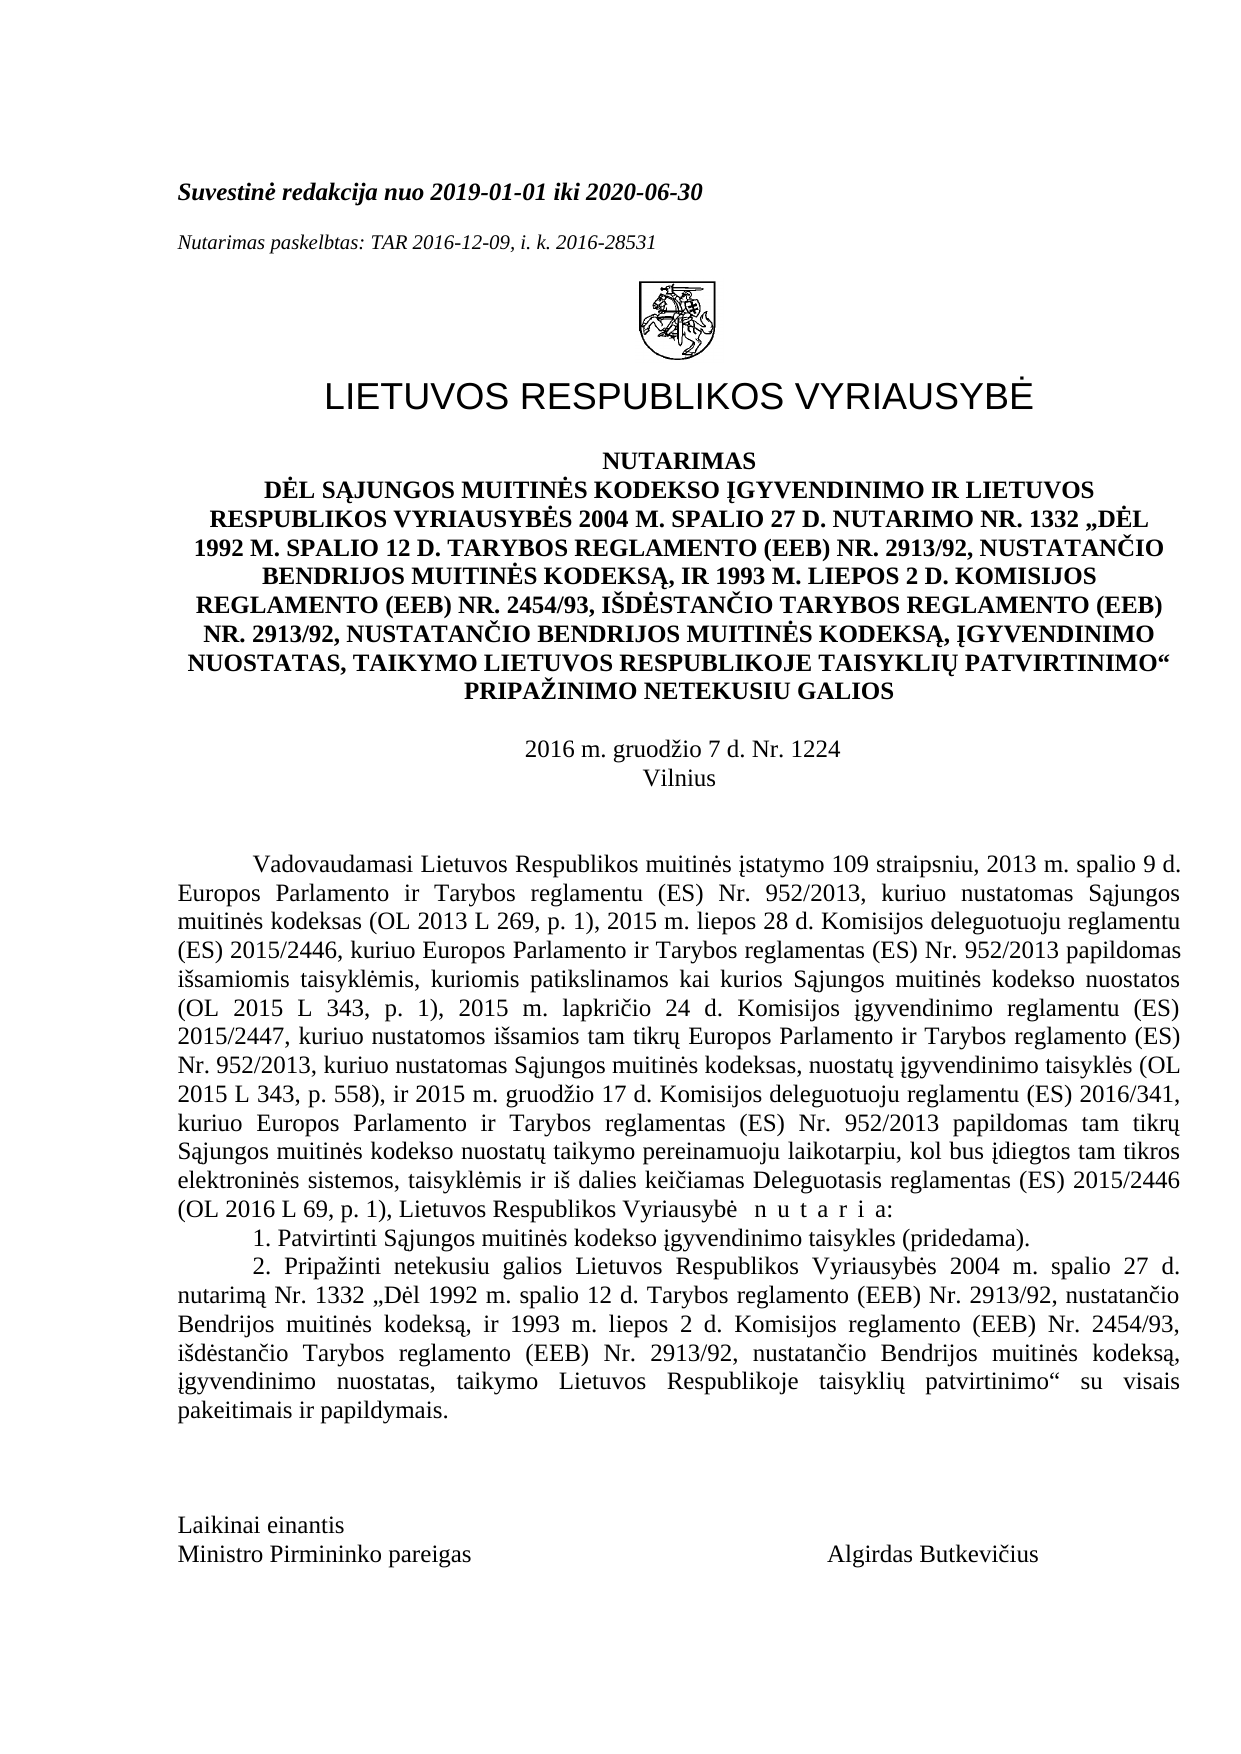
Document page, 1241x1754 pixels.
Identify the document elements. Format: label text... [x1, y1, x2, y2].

text nutarimas [177, 446, 1181, 475]
text Lietuvos Respublikos Vyriausybė [177, 374, 1181, 418]
text Vilnius [177, 763, 1181, 791]
text 2. Pripažinti netekusiu galios Lietuvos Respublikos Vyriausybės 2004 m. spalio 27 d. nutarimą Nr. 1332 „Dėl 1992 m. spalio 12 d. Tarybos reglamento (EEB) Nr. 2913/92, nustatančio Bendrijos muitinės kodeksą, ir 1993 m. liepos 2 d. Komisijos reglamento (EEB) Nr. 2454/93, išdėstančio Tarybos reglamento (EEB) Nr. 2913/92, nustatančio Bendrijos muitinės kodeksą, įgyvendinimo nuostatas, taikymo Lietuvos Respublikoje taisyklių patvirtinimo“ su visais pakeitimais ir papildymais. [177, 1251, 1181, 1424]
text Nutarimas paskelbtas: TAR 2016-12-09, i. k. 2016-28531 [177, 230, 1181, 254]
text DĖL SĄJUNGOS MUITINĖS KODEKSO ĮGYVENDINIMO IR LIETUVOS RESPUBLIKOS VYRIAUSYBĖS 2004 M. SPALIO 27 D. NUTARIMO NR. 1332 „DĖL 1992 M. SPALIO 12 D. TARYBOS REGLAMENTO (EEB) NR. 2913/92, NUSTATANČIO BENDRIJOS MUITINĖS KODEKSĄ, IR 1993 M. LIEPOS 2 D. KOMISIJOS REGLAMENTO (EEB) NR. 2454/93, IŠDĖSTANČIO TARYBOS REGLAMENTO (EEB) NR. 2913/92, NUSTATANČIO BENDRIJOS MUITINĖS KODEKSĄ, ĮGYVENDINIMO NUOSTATAS, TAIKYMO LIETUVOS RESPUBLIKOJE TAISYKLIŲ PATVIRTINIMO“ PRIPAŽINIMO NETEKUSIU GALIOS [177, 475, 1181, 705]
text 2016 m. gruodžio 7 d. Nr. 1224 [177, 734, 1181, 763]
text Laikinai einantis Ministro Pirmininko pareigas Algirdas Butkevičius [177, 1510, 1181, 1568]
text Suvestinė redakcija nuo 2019-01-01 iki 2020-06-30 [177, 177, 1181, 206]
text 1. Patvirtinti Sąjungos muitinės kodekso įgyvendinimo taisykles (pridedama). [177, 1223, 1181, 1251]
text Vadovaudamasi Lietuvos Respublikos muitinės įstatymo 109 straipsniu, 2013 m. spalio 9 d. Europos Parlamento ir Tarybos reglamentu (ES) Nr. 952/2013, kuriuo nustatomas Sąjungos muitinės kodeksas (OL 2013 L 269, p. 1), 2015 m. liepos 28 d. Komisijos deleguotuoju reglamentu (ES) 2015/2446, kuriuo Europos Parlamento ir Tarybos reglamentas (ES) Nr. 952/2013 papildomas išsamiomis taisyklėmis, kuriomis patikslinamos kai kurios Sąjungos muitinės kodekso nuostatos (OL 2015 L 343, p. 1), 2015 m. lapkričio 24 d. Komisijos įgyvendinimo reglamentu (ES) 2015/2447, kuriuo nustatomos išsamios tam tikrų Europos Parlamento ir Tarybos reglamento (ES) Nr. 952/2013, kuriuo nustatomas Sąjungos muitinės kodeksas, nuostatų įgyvendinimo taisyklės (OL 2015 L 343, p. 558), ir 2015 m. gruodžio 17 d. Komisijos deleguotuoju reglamentu (ES) 2016/341, kuriuo Europos Parlamento ir Tarybos reglamentas (ES) Nr. 952/2013 papildomas tam tikrų Sąjungos muitinės kodekso nuostatų taikymo pereinamuoju laikotarpiu, kol bus įdiegtos tam tikros elektroninės sistemos, taisyklėmis ir iš dalies keičiamas Deleguotasis reglamentas (ES) 2015/2446 (OL 2016 L 69, p. 1), Lietuvos Respublikos Vyriausybė nutaria: [177, 849, 1181, 1223]
